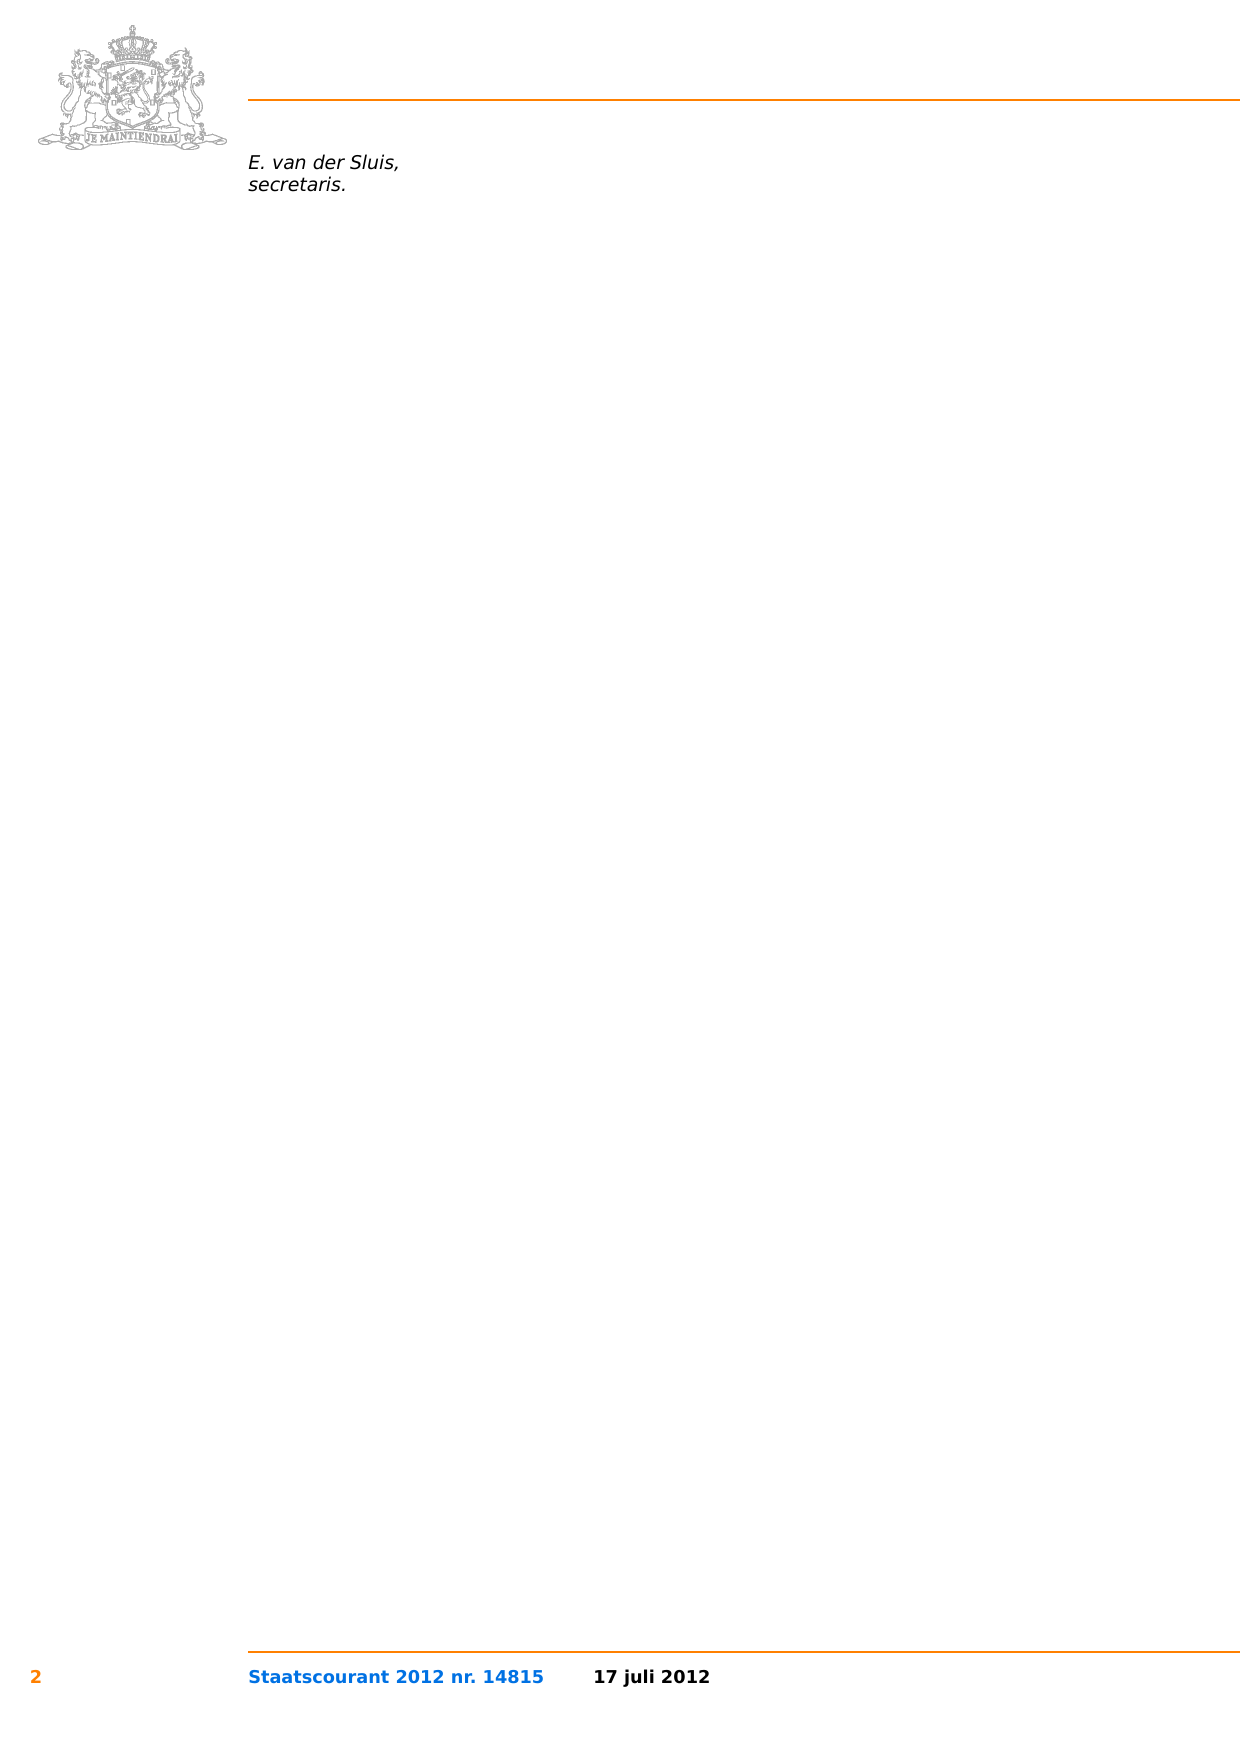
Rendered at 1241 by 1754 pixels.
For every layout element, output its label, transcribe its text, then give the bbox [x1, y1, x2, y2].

picture [38, 25, 227, 150]
text E. van der Sluis, secretaris. [248, 130, 1163, 196]
